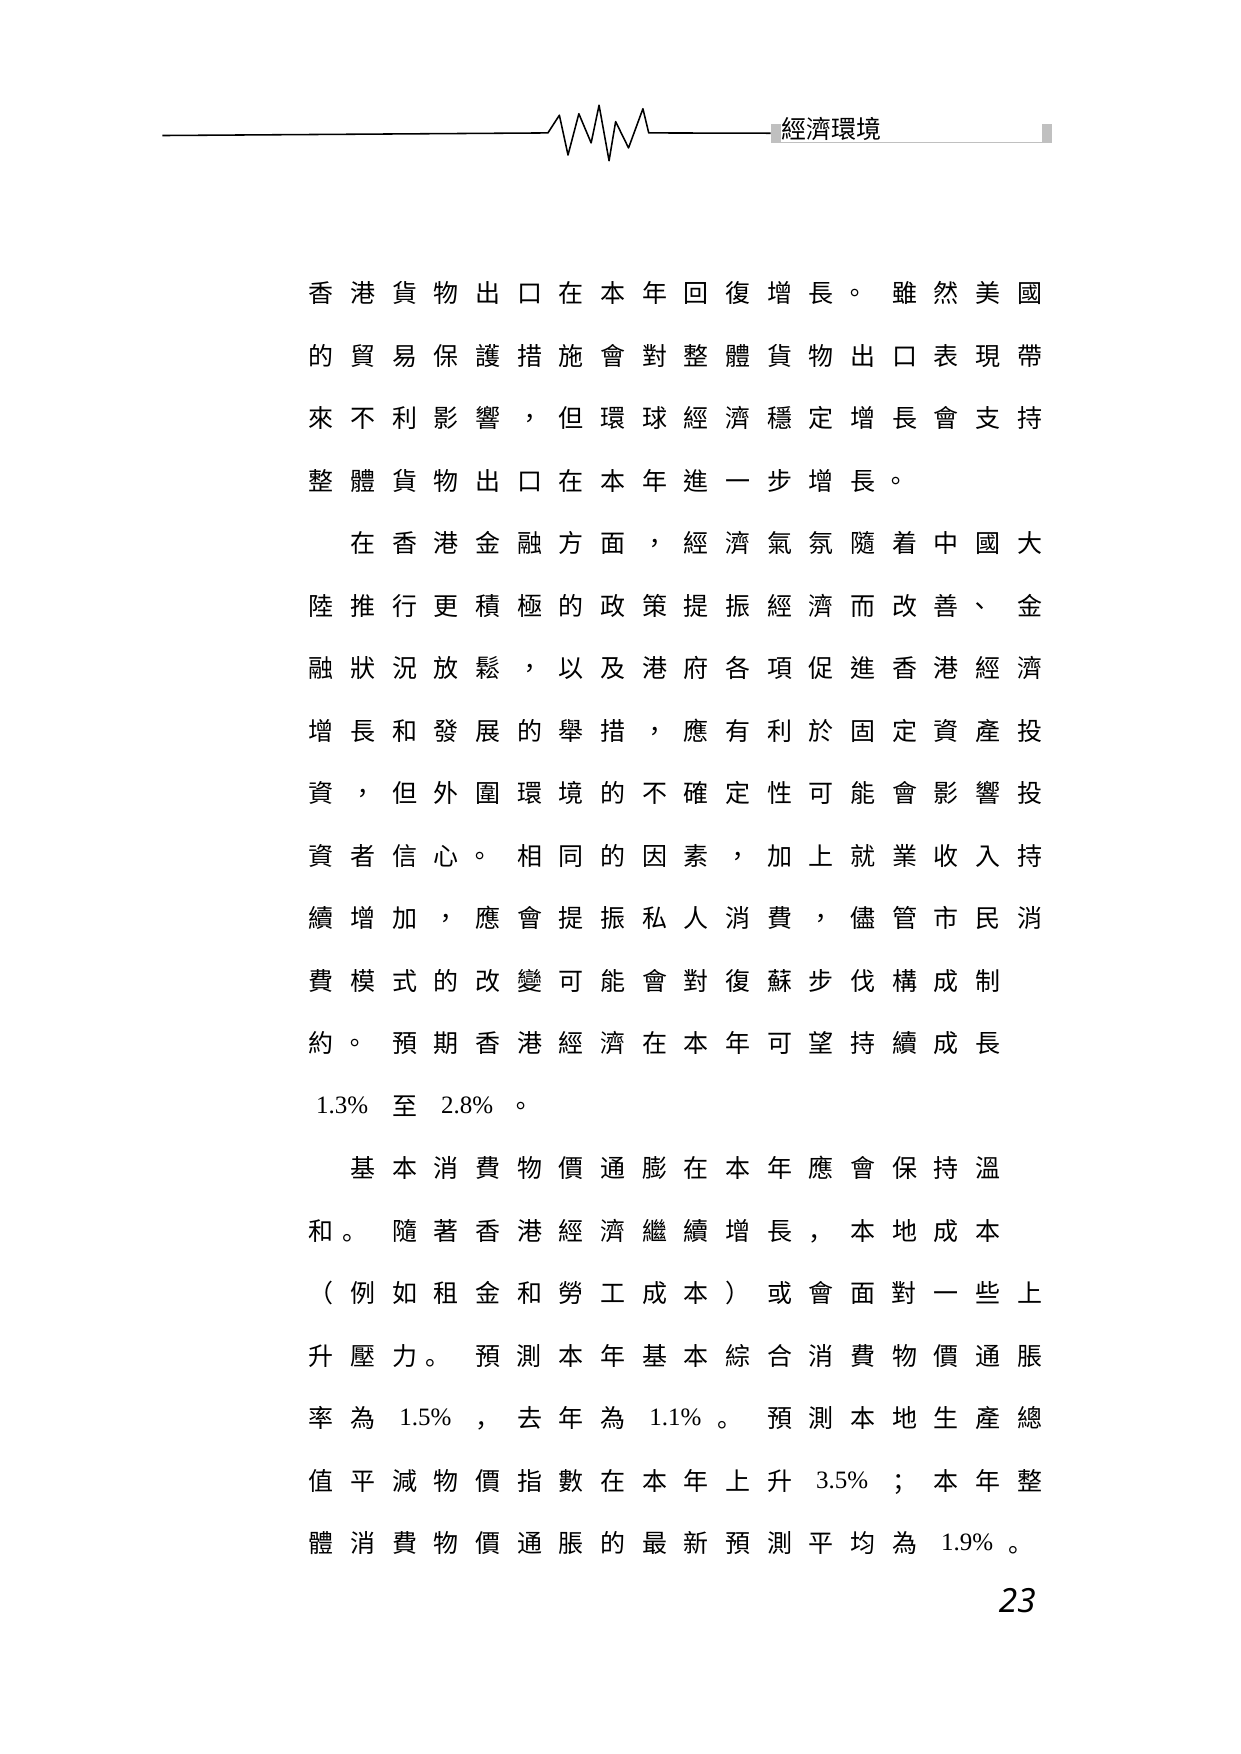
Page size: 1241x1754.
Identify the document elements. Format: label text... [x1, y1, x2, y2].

text 基本消費物價通膨在本年應會保持溫和。隨著香港經濟繼續增長，本地成本（例如租金和勞工成本）或會面對一些上升壓力。預測本年基本綜合消費物價通脹率為1.5%，去年為1.1%。預測本地生產總值平減物價指數在本年上升3.5%；本年整體消費物價通脹的最新預測平均為1.9%。 [274, 1125, 1050, 1563]
text 香港貨物出口在本年回復增長。雖然美國的貿易保護措施會對整體貨物出口表現帶來不利影響，但環球經濟穩定增長會支持整體貨物出口在本年進一步增長。 [274, 250, 1050, 500]
text 在香港金融方面，經濟氣氛隨着中國大陸推行更積極的政策提振經濟而改善、金融狀況放鬆，以及港府各項促進香港經濟增長和發展的舉措，應有利於固定資產投資，但外圍環境的不確定性可能會影響投資者信心。相同的因素，加上就業收入持續增加，應會提振私人消費，儘管市民消費模式的改變可能會對復蘇步伐構成制約。預期香港經濟在本年可望持續成長1.3%至2.8%。 [274, 500, 1050, 1125]
